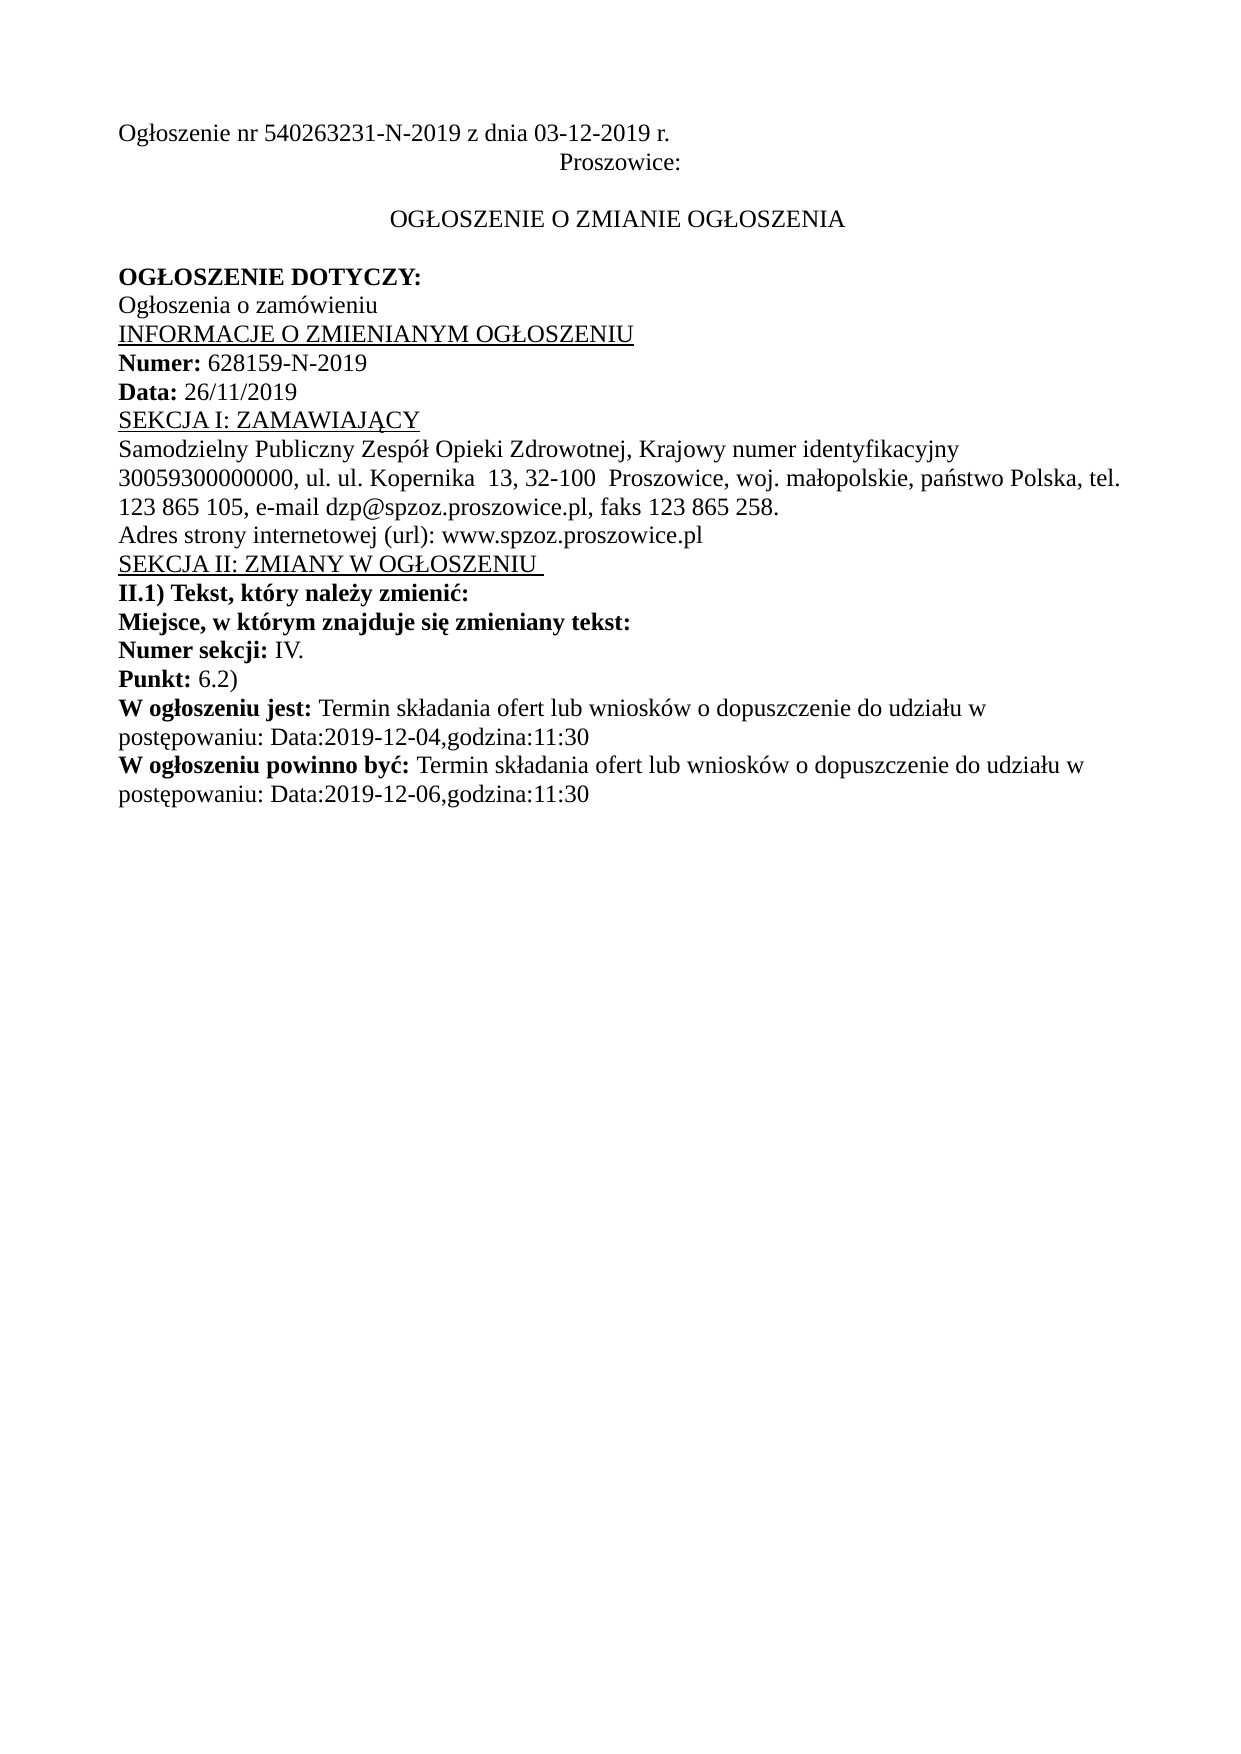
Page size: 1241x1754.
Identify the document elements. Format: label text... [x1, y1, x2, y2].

text INFORMACJE O ZMIENIANYM OGŁOSZENIU [118, 319, 1122, 348]
text Miejsce, w którym znajduje się zmieniany tekst: Numer sekcji: IV. Punkt: 6.2) W ogłoszeniu jest: Termin składania ofert lub wniosków o dopuszczenie do udziału w postępowaniu: Data:2019-12-04,godzina:11:30 W ogłoszeniu powinno być: Termin składania ofert lub wniosków o dopuszczenie do udziału w postępowaniu: Data:2019-12-06,godzina:11:30 [118, 607, 1122, 808]
text Proszowice: [118, 147, 1122, 204]
text OGŁOSZENIE DOTYCZY: [118, 262, 1122, 291]
text SEKCJA II: ZMIANY W OGŁOSZENIU [118, 549, 1122, 578]
text Ogłoszenie nr 540263231-N-2019 z dnia 03-12-2019 r. [118, 118, 1122, 147]
text Numer: 628159-N-2019 Data: 26/11/2019 [118, 348, 1122, 406]
text II.1) Tekst, który należy zmienić: [118, 578, 1122, 607]
text Samodzielny Publiczny Zespół Opieki Zdrowotnej, Krajowy numer identyfikacyjny 30059300000000, ul. ul. Kopernika 13, 32-100 Proszowice, woj. małopolskie, państwo Polska, tel. 123 865 105, e-mail dzp@spzoz.proszowice.pl, faks 123 865 258. Adres strony internetowej (url): www.spzoz.proszowice.pl [118, 434, 1122, 549]
text Ogłoszenia o zamówieniu [118, 291, 1122, 319]
text SEKCJA I: ZAMAWIAJĄCY [118, 406, 1122, 434]
text OGŁOSZENIE O ZMIANIE OGŁOSZENIA [118, 204, 1122, 233]
